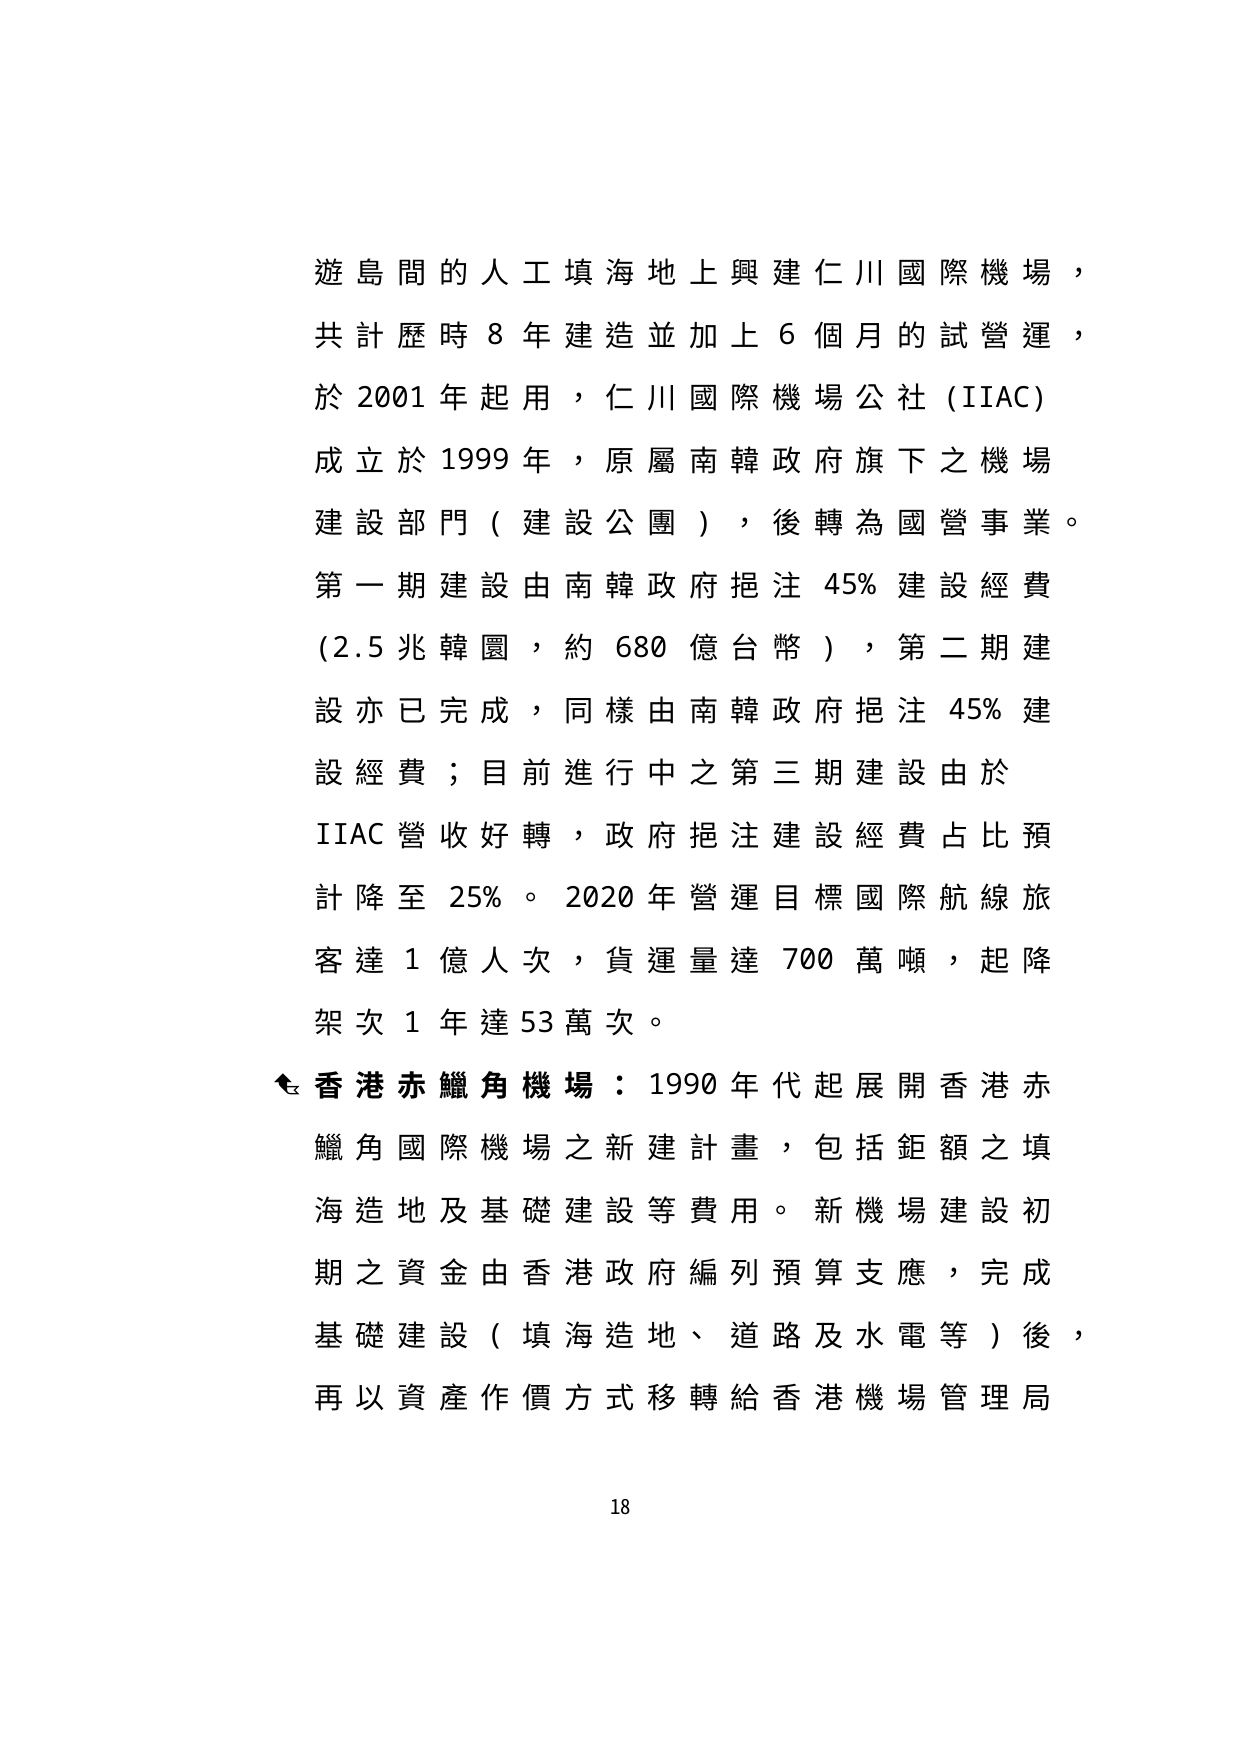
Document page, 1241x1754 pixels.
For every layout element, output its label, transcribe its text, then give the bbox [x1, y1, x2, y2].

text 韓國仁川機場：1992年南韓於永宗島與龍遊島間的人工填海地上興建仁川國際機場，共計歷時8年建造並加上6個月的試營運，於2001年起用，仁川國際機場公社(IIAC)成立於1999年，原屬南韓政府旗下之機場建設部門(建設公團)，後轉為國營事業。第一期建設由南韓政府挹注45%建設經費(2.5兆韓圜，約680億台幣)，第二期建設亦已完成，同樣由南韓政府挹注45%建設經費；目前進行中之第三期建設由於IIAC營收好轉，政府挹注建設經費占比預計降至25%。2020年營運目標國際航線旅客達1億人次，貨運量達700萬噸，起降架次1年達53萬次。 [242, 229, 1058, 1042]
text 香港赤鱲角機場：1990年代起展開香港赤鱲角國際機場之新建計畫，包括鉅額之填海造地及基礎建設等費用。新機場建設初期之資金由香港政府編列預算支應，完成基礎建設(填海造地、道路及水電等)後，再以資產作價方式移轉給香港機場管理局(HKAA)，為香港特別行政區政府100%持股公司，專責營運及管理香港赤鱲角國際機場。香港政府於HKAA成立初期對其挹注366億港幣(約台幣1,540億元)，取得50年機場營運權與土地使用權。香港政府在HKAA成立後，即停止對其資金援助。HKAA自籌資金辦理跑道、旅客航廈及機場周邊開發之投資興建，並將機場土地租予民間企業，由民間企業自行投資興建貨運設施、燃料設施等；2025年營運目標客運國際航線8,000萬人次，貨運800萬噸，起降架次49萬次。 [242, 1042, 1058, 1417]
